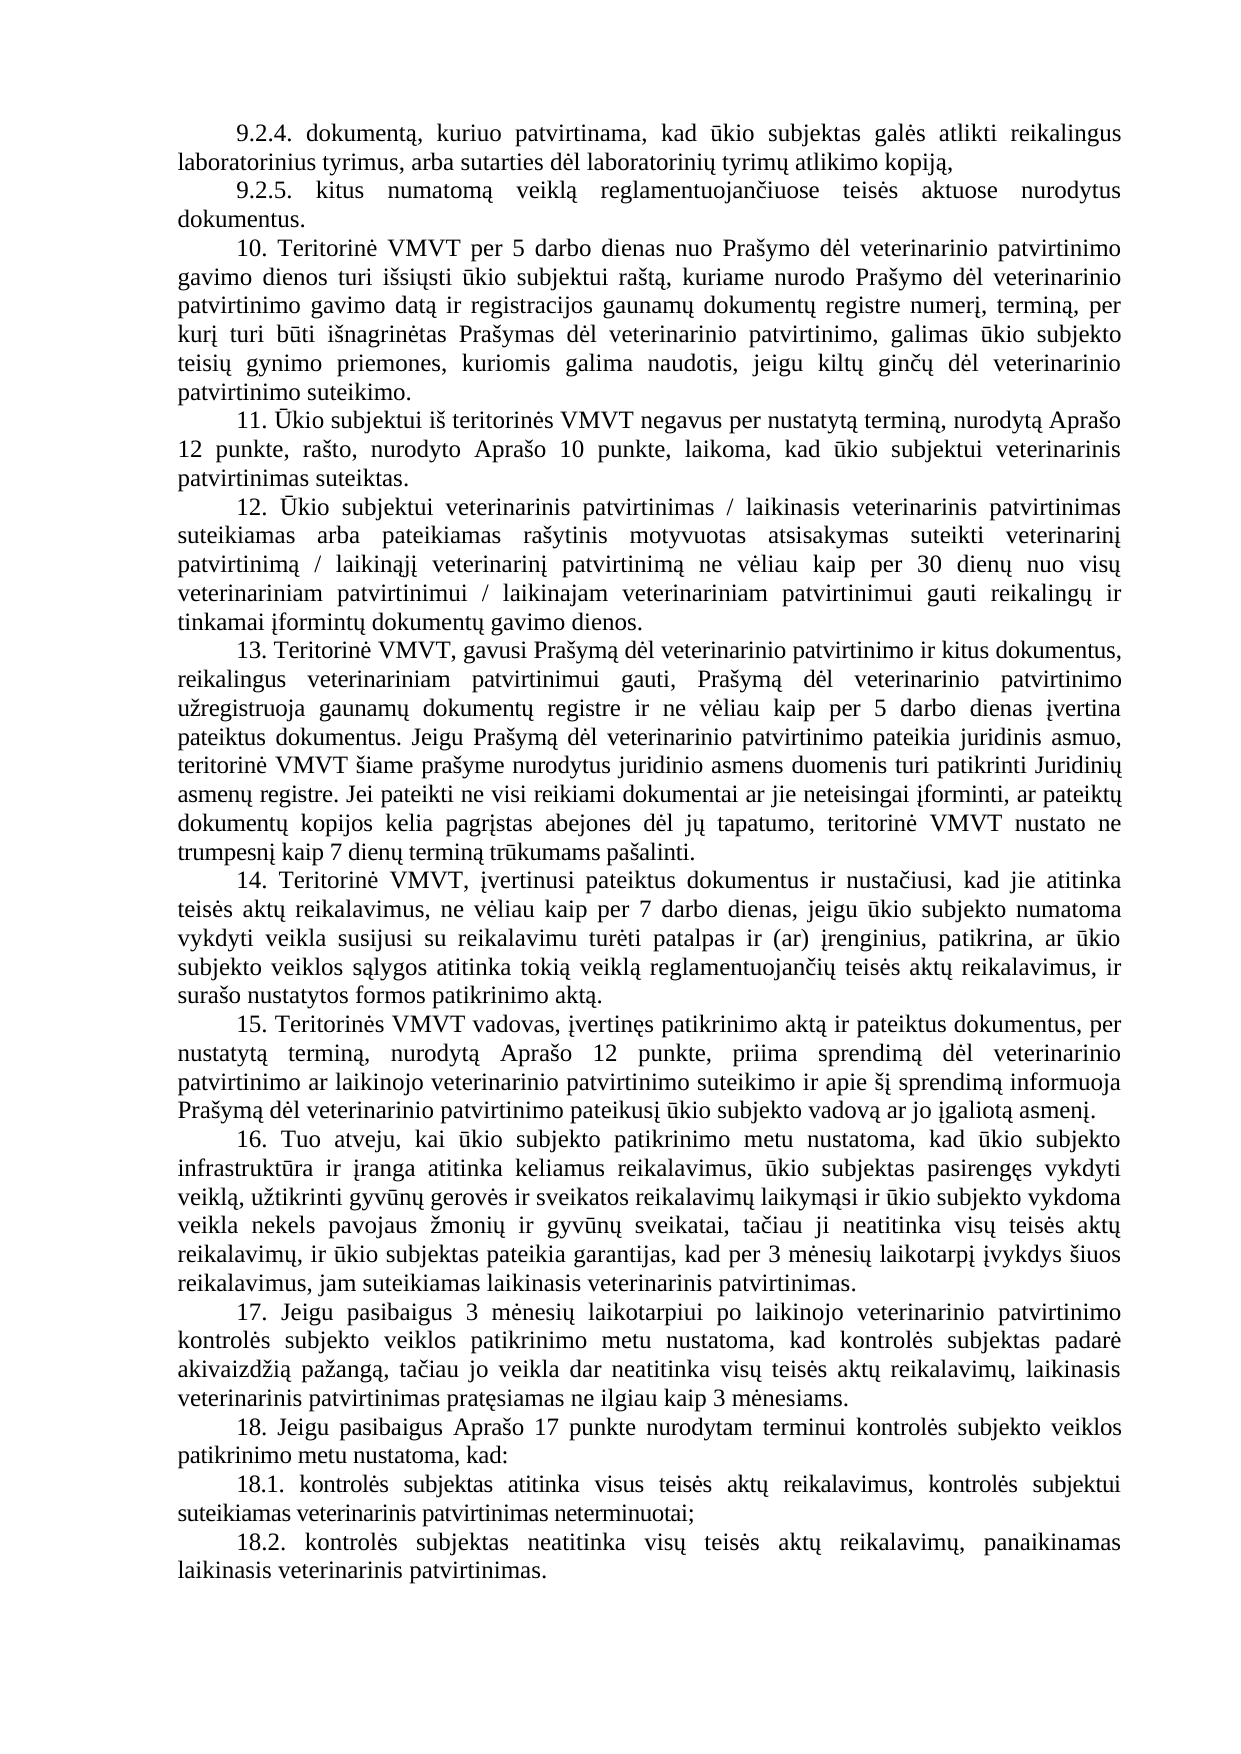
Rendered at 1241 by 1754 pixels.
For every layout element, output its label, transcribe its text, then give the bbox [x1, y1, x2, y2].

text 10. Teritorinė VMVT per 5 darbo dienas nuo Prašymo dėl veterinarinio patvirtinimo gavimo dienos turi išsiųsti ūkio subjektui raštą, kuriame nurodo Prašymo dėl veterinarinio patvirtinimo gavimo datą ir registracijos gaunamų dokumentų registre numerį, terminą, per kurį turi būti išnagrinėtas Prašymas dėl veterinarinio patvirtinimo, galimas ūkio subjekto teisių gynimo priemones, kuriomis galima naudotis, jeigu kiltų ginčų dėl veterinarinio patvirtinimo suteikimo. [177, 233, 1122, 406]
text 16. Tuo atveju, kai ūkio subjekto patikrinimo metu nustatoma, kad ūkio subjekto infrastruktūra ir įranga atitinka keliamus reikalavimus, ūkio subjektas pasirengęs vykdyti veiklą, užtikrinti gyvūnų gerovės ir sveikatos reikalavimų laikymąsi ir ūkio subjekto vykdoma veikla nekels pavojaus žmonių ir gyvūnų sveikatai, tačiau ji neatitinka visų teisės aktų reikalavimų, ir ūkio subjektas pateikia garantijas, kad per 3 mėnesių laikotarpį įvykdys šiuos reikalavimus, jam suteikiamas laikinasis veterinarinis patvirtinimas. [177, 1124, 1122, 1297]
text 11. Ūkio subjektui iš teritorinės VMVT negavus per nustatytą terminą, nurodytą Aprašo 12 punkte, rašto, nurodyto Aprašo 10 punkte, laikoma, kad ūkio subjektui veterinarinis patvirtinimas suteiktas. [177, 406, 1122, 492]
text 13. Teritorinė VMVT, gavusi Prašymą dėl veterinarinio patvirtinimo ir kitus dokumentus, reikalingus veterinariniam patvirtinimui gauti, Prašymą dėl veterinarinio patvirtinimo užregistruoja gaunamų dokumentų registre ir ne vėliau kaip per 5 darbo dienas įvertina pateiktus dokumentus. Jeigu Prašymą dėl veterinarinio patvirtinimo pateikia juridinis asmuo, teritorinė VMVT šiame prašyme nurodytus juridinio asmens duomenis turi patikrinti Juridinių asmenų registre. Jei pateikti ne visi reikiami dokumentai ar jie neteisingai įforminti, ar pateiktų dokumentų kopijos kelia pagrįstas abejones dėl jų tapatumo, teritorinė VMVT nustato ne trumpesnį kaip 7 dienų terminą trūkumams pašalinti. [177, 636, 1122, 866]
text 17. Jeigu pasibaigus 3 mėnesių laikotarpiui po laikinojo veterinarinio patvirtinimo kontrolės subjekto veiklos patikrinimo metu nustatoma, kad kontrolės subjektas padarė akivaizdžią pažangą, tačiau jo veikla dar neatitinka visų teisės aktų reikalavimų, laikinasis veterinarinis patvirtinimas pratęsiamas ne ilgiau kaip 3 mėnesiams. [177, 1297, 1122, 1412]
text 18. Jeigu pasibaigus Aprašo 17 punkte nurodytam terminui kontrolės subjekto veiklos patikrinimo metu nustatoma, kad: [177, 1412, 1122, 1469]
text 15. Teritorinės VMVT vadovas, įvertinęs patikrinimo aktą ir pateiktus dokumentus, per nustatytą terminą, nurodytą Aprašo 12 punkte, priima sprendimą dėl veterinarinio patvirtinimo ar laikinojo veterinarinio patvirtinimo suteikimo ir apie šį sprendimą informuoja Prašymą dėl veterinarinio patvirtinimo pateikusį ūkio subjekto vadovą ar jo įgaliotą asmenį. [177, 1009, 1122, 1124]
text 14. Teritorinė VMVT, įvertinusi pateiktus dokumentus ir nustačiusi, kad jie atitinka teisės aktų reikalavimus, ne vėliau kaip per 7 darbo dienas, jeigu ūkio subjekto numatoma vykdyti veikla susijusi su reikalavimu turėti patalpas ir (ar) įrenginius, patikrina, ar ūkio subjekto veiklos sąlygos atitinka tokią veiklą reglamentuojančių teisės aktų reikalavimus, ir surašo nustatytos formos patikrinimo aktą. [177, 866, 1122, 1009]
text 18.2. kontrolės subjektas neatitinka visų teisės aktų reikalavimų, panaikinamas laikinasis veterinarinis patvirtinimas. [177, 1527, 1122, 1584]
text 9.2.5. kitus numatomą veiklą reglamentuojančiuose teisės aktuose nurodytus dokumentus. [177, 176, 1122, 233]
text 18.1. kontrolės subjektas atitinka visus teisės aktų reikalavimus, kontrolės subjektui suteikiamas veterinarinis patvirtinimas neterminuotai; [177, 1469, 1122, 1527]
text 12. Ūkio subjektui veterinarinis patvirtinimas / laikinasis veterinarinis patvirtinimas suteikiamas arba pateikiamas rašytinis motyvuotas atsisakymas suteikti veterinarinį patvirtinimą / laikinąjį veterinarinį patvirtinimą ne vėliau kaip per 30 dienų nuo visų veterinariniam patvirtinimui / laikinajam veterinariniam patvirtinimui gauti reikalingų ir tinkamai įformintų dokumentų gavimo dienos. [177, 492, 1122, 636]
text 9.2.4. dokumentą, kuriuo patvirtinama, kad ūkio subjektas galės atlikti reikalingus laboratorinius tyrimus, arba sutarties dėl laboratorinių tyrimų atlikimo kopiją, [177, 118, 1122, 176]
